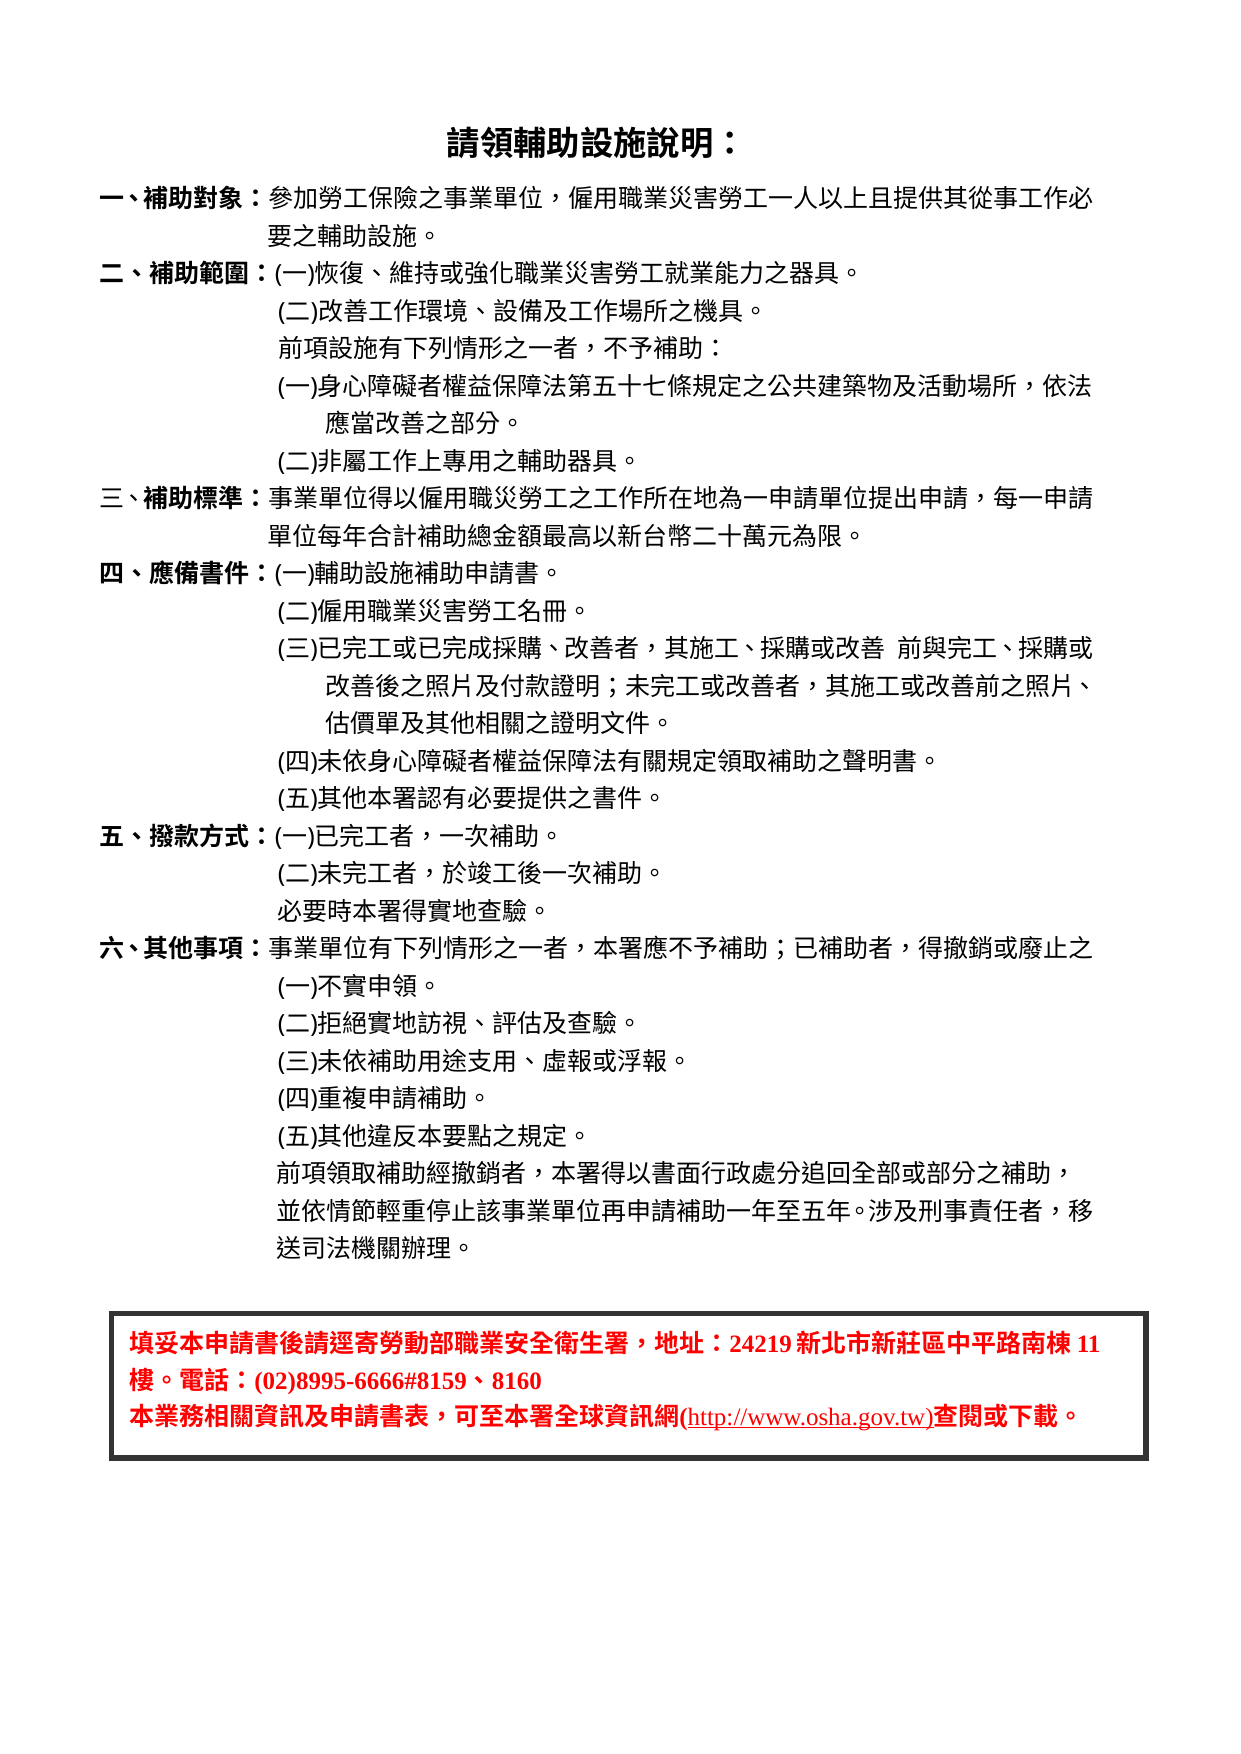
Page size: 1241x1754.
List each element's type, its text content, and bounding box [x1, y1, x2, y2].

text (二)未完工者，於竣工後一次補助。 [278, 853, 1093, 891]
text 本業務相關資訊及申請書表，可至本署全球資訊網(http://www.osha.gov.tw)查閱或下載。 [129, 1396, 1128, 1433]
text (四)未依身心障礙者權益保障法有關規定領取補助之聲明書。 [278, 741, 1093, 778]
text 四、應備書件：(一)輔助設施補助申請書。 [99, 553, 1093, 591]
text 必要時本署得實地查驗。 [278, 891, 1093, 928]
text (一)不實申領。 [278, 966, 1093, 1003]
text (一)身心障礙者權益保障法第五十七條規定之公共建築物及活動場所，依法應當改善之部分。 [278, 366, 1093, 441]
text 五、撥款方式：(一)已完工者，一次補助。 [99, 816, 1093, 853]
text (二)非屬工作上專用之輔助器具。 [278, 441, 1093, 478]
text 一、補助對象：參加勞工保險之事業單位，僱用職業災害勞工一人以上且提供其從事工作必要之輔助設施。 [99, 178, 1093, 253]
text (二)拒絕實地訪視、評估及查驗。 [278, 1003, 1093, 1041]
text (二)僱用職業災害勞工名冊。 [278, 591, 1093, 628]
text (四)重複申請補助。 [278, 1078, 1093, 1116]
text 二、補助範圍：(一)恢復、維持或強化職業災害勞工就業能力之器具。 [99, 253, 1093, 291]
text 六、其他事項：事業單位有下列情形之一者，本署應不予補助；已補助者，得撤銷或廢止之 [99, 928, 1093, 966]
text 請領輔助設施說明： [100, 103, 1093, 178]
text 填妥本申請書後請逕寄勞動部職業安全衛生署，地址：24219新北市新莊區中平路南棟11樓。電話：(02)8995-6666#8159、8160 [129, 1324, 1128, 1396]
text (三)已完工或已完成採購、改善者，其施工、採購或改善 前與完工、採購或改善後之照片及付款證明；未完工或改善者，其施工或改善前之照片、估價單及其他相關之證明文件。 [278, 628, 1093, 741]
text 前項領取補助經撤銷者，本署得以書面行政處分追回全部或部分之補助，並依情節輕重停止該事業單位再申請補助一年至五年。涉及刑事責任者，移送司法機關辦理。 [276, 1153, 1093, 1266]
text 前項設施有下列情形之一者，不予補助： [59, 328, 1093, 366]
text (二)改善工作環境、設備及工作場所之機具。 [59, 291, 1093, 328]
text (三)未依補助用途支用、虛報或浮報。 [278, 1041, 1093, 1078]
text 三、補助標準：事業單位得以僱用職災勞工之工作所在地為一申請單位提出申請，每一申請單位每年合計補助總金額最高以新台幣二十萬元為限。 [99, 478, 1093, 553]
text (五)其他違反本要點之規定。 [278, 1116, 1093, 1153]
text (五)其他本署認有必要提供之書件。 [278, 778, 1093, 816]
